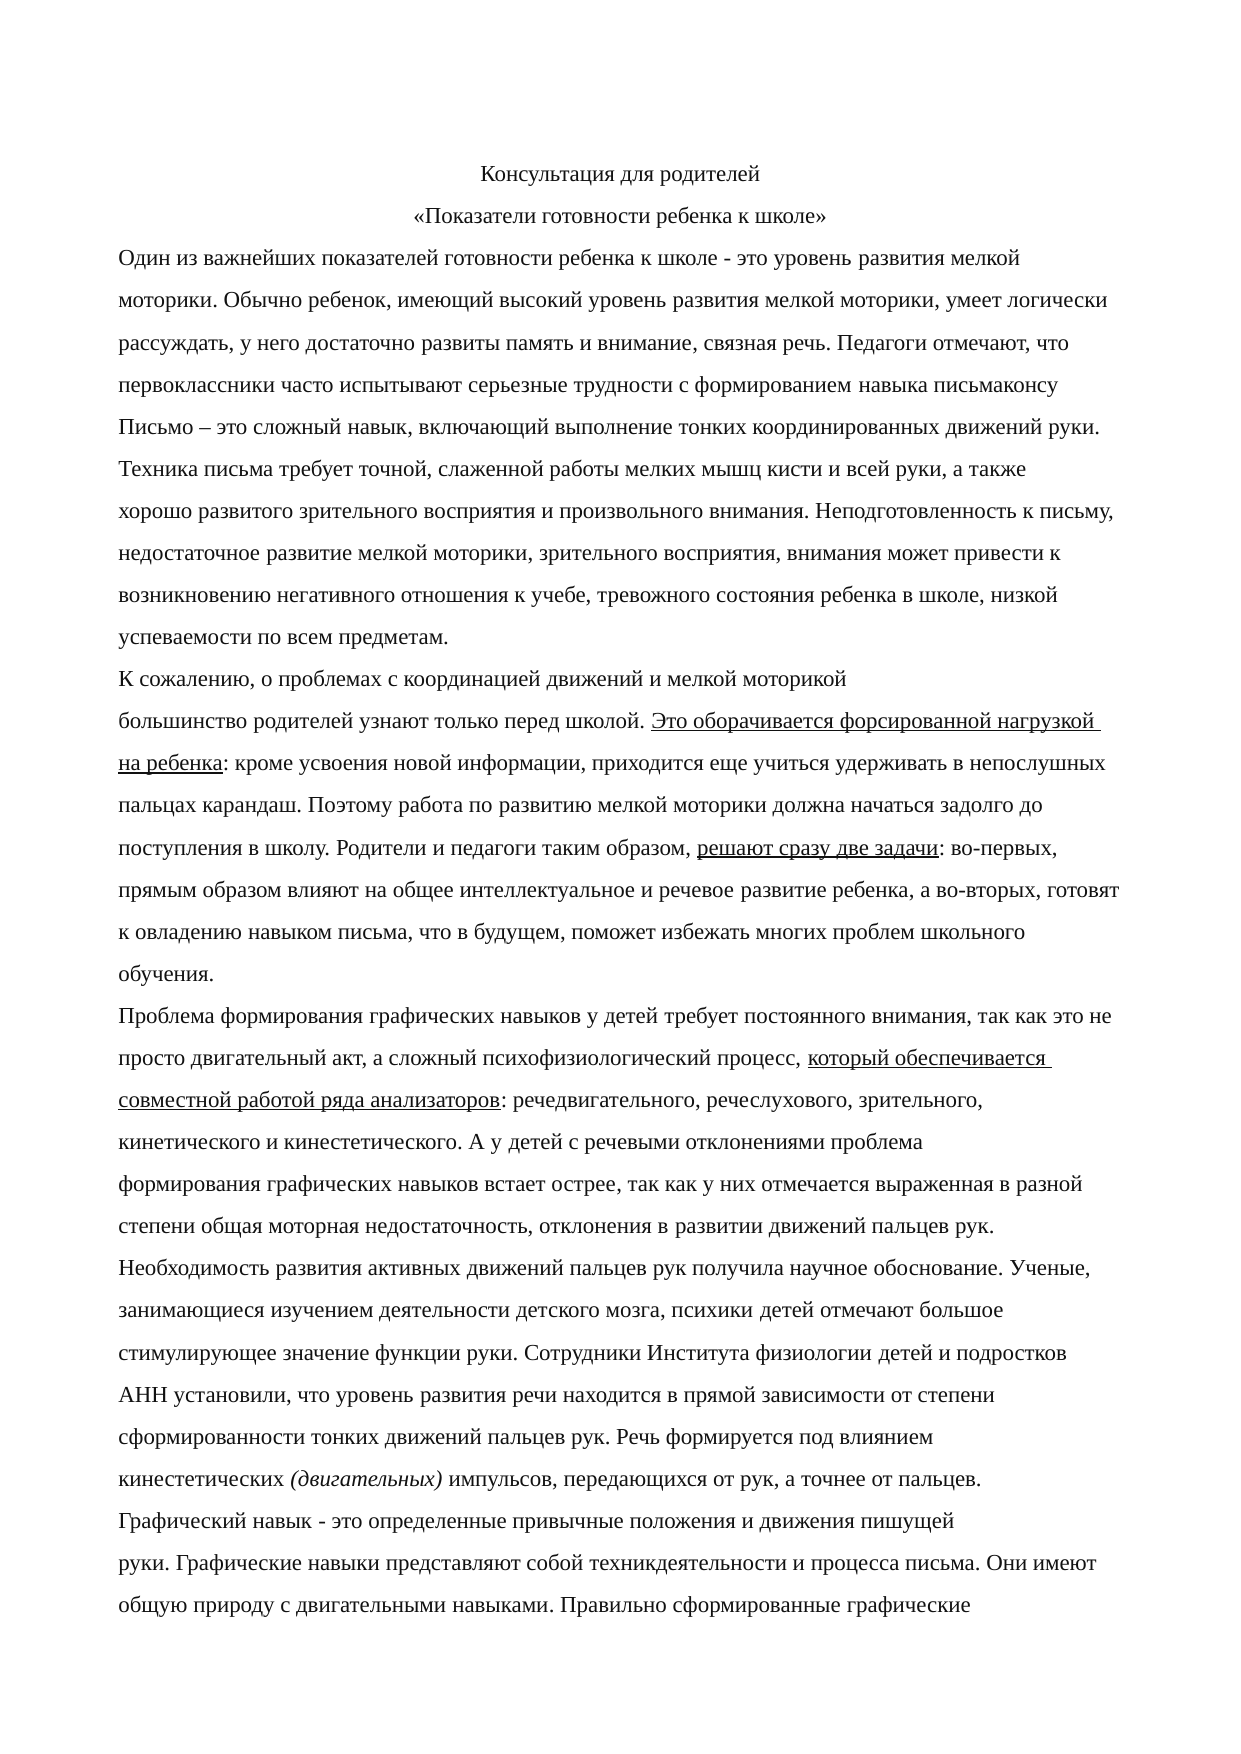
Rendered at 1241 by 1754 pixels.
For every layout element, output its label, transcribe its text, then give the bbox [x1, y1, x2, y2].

text Необходимость развития активных движений пальцев рук получила научное обоснование. Ученые, занимающиеся изучением деятельности детского мозга, психики детей отмечают большое стимулирующее значение функции руки. Сотрудники Института физиологии детей и подростков АНН установили, что уровень развития речи находится в прямой зависимости от степени сформированности тонких движений пальцев рук. Речь формируется под влиянием кинестетических (двигательных) импульсов, передающихся от рук, а точнее от пальцев. [118, 1254, 1122, 1491]
text «Показатели готовности ребенка к школе» [118, 202, 1122, 229]
text К сожалению, о проблемах с координацией движений и мелкой моторикой большинство родителей узнают только перед школой. Это оборачивается форсированной нагрузкой на ребенка: кроме усвоения новой информации, приходится еще учиться удерживать в непослушных пальцах карандаш. Поэтому работа по развитию мелкой моторики должна начаться задолго до поступления в школу. Родители и педагоги таким образом, решают сразу две задачи: во-первых, прямым образом влияют на общее интеллектуальное и речевое развитие ребенка, а во-вторых, готовят к овладению навыком письма, что в будущем, поможет избежать многих проблем школьного обучения. [118, 665, 1122, 986]
text Один из важнейших показателей готовности ребенка к школе - это уровень развития мелкой моторики. Обычно ребенок, имеющий высокий уровень развития мелкой моторики, умеет логически рассуждать, у него достаточно развиты память и внимание, связная речь. Педагоги отмечают, что первоклассники часто испытывают серьезные трудности с формированием навыка письмаконсу [118, 244, 1122, 397]
text Графический навык - это определенные привычные положения и движения пишущей руки. Графические навыки представляют собой техникдеятельности и процесса письма. Они имеют общую природу с двигательными навыками. Правильно сформированные графические [118, 1507, 1122, 1617]
text Проблема формирования графических навыков у детей требует постоянного внимания, так как это не просто двигательный акт, а сложный психофизиологический процесс, который обеспечивается совместной работой ряда анализаторов: речедвигательного, речеслухового, зрительного, кинетического и кинестетического. А у детей с речевыми отклонениями проблема формирования графических навыков встает острее, так как у них отмечается выраженная в разной степени общая моторная недостаточность, отклонения в развитии движений пальцев рук. [118, 1002, 1122, 1239]
text Письмо – это сложный навык, включающий выполнение тонких координированных движений руки. Техника письма требует точной, слаженной работы мелких мышц кисти и всей руки, а также хорошо развитого зрительного восприятия и произвольного внимания. Неподготовленность к письму, недостаточное развитие мелкой моторики, зрительного восприятия, внимания может привести к возникновению негативного отношения к учебе, тревожного состояния ребенка в школе, низкой успеваемости по всем предметам. [118, 413, 1122, 649]
text Консультация для родителей [118, 160, 1122, 187]
